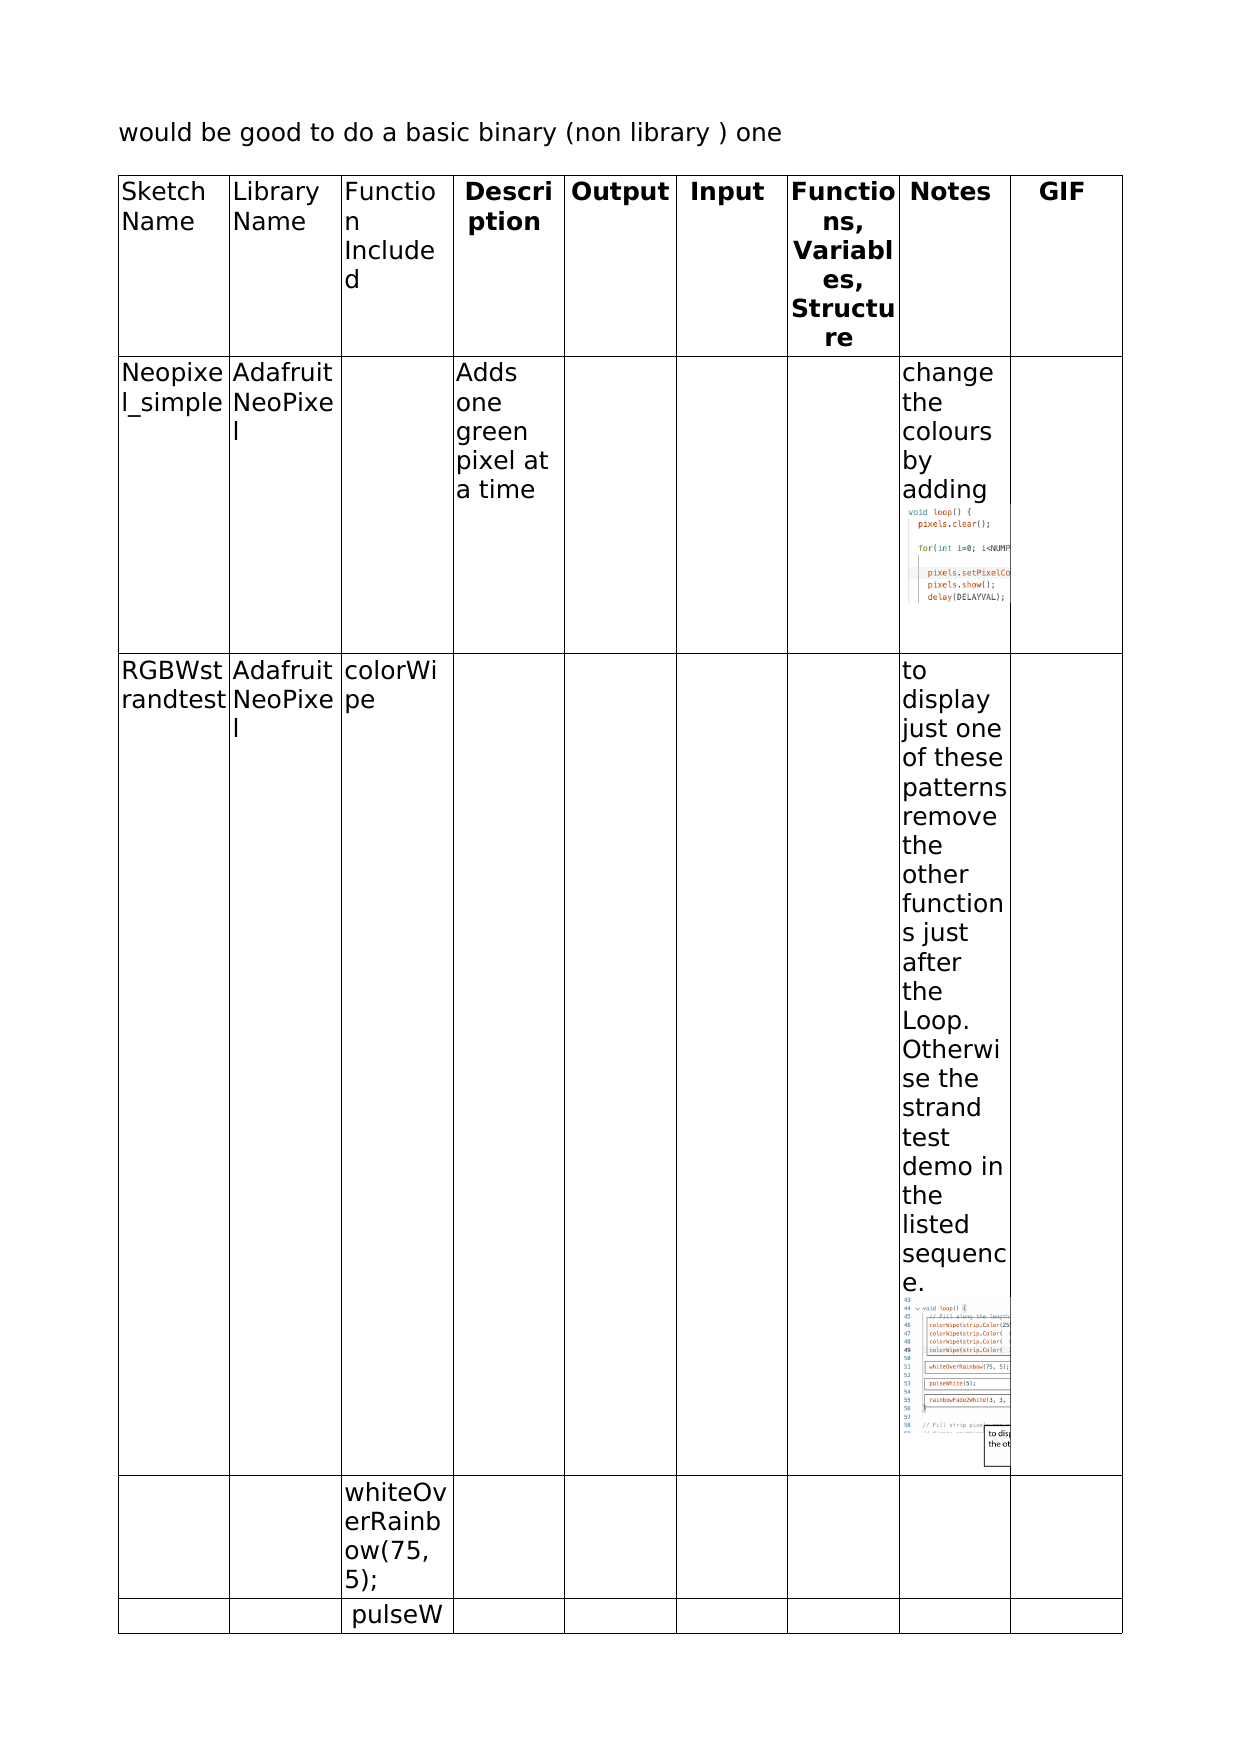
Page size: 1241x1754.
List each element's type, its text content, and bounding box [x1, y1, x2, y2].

table_cell [454, 654, 564, 1475]
table_cell [230, 1476, 341, 1598]
table_header Notes [900, 176, 1010, 356]
table_header Function Included [342, 176, 453, 356]
table_cell [677, 1599, 787, 1633]
table_cell Adds one green pixel at a time [454, 357, 564, 653]
table_cell [1011, 1599, 1122, 1633]
table_cell [788, 654, 899, 1475]
table_header Input [677, 176, 787, 356]
table_header Description [454, 176, 564, 356]
table_cell [454, 1476, 564, 1598]
table_cell change the colours by adding [900, 357, 1010, 653]
table_header Output [565, 176, 676, 356]
table_cell [788, 357, 899, 653]
table_cell [119, 1599, 229, 1633]
text would be good to do a basic binary (non library ) one [118, 118, 1122, 147]
table_cell [900, 1476, 1010, 1598]
table_cell [230, 1599, 341, 1633]
table_cell Neopixel_simple [119, 357, 229, 653]
table_header Functions, Variables, Structure [788, 176, 899, 356]
table_cell [677, 654, 787, 1475]
table_cell [119, 1476, 229, 1598]
table_cell [1011, 1476, 1122, 1598]
table_cell [1011, 357, 1122, 653]
table_cell Adafruit NeoPixel [230, 654, 341, 1475]
table_cell [454, 1599, 564, 1633]
picture [901, 504, 1011, 645]
table_cell [677, 357, 787, 653]
table_cell [788, 1599, 899, 1633]
table_cell [565, 357, 676, 653]
table_cell pulseW [342, 1599, 453, 1633]
table_header Sketch Name [119, 176, 229, 356]
picture [901, 1297, 1011, 1467]
table_cell to display just one of these patterns remove the other functions just after the Loop. Otherwise the strand test demo in the listed sequence. [900, 654, 1010, 1475]
table_cell [1011, 654, 1122, 1475]
table_cell [565, 654, 676, 1475]
table_cell [565, 1476, 676, 1598]
table_cell Adafruit NeoPixel [230, 357, 341, 653]
table_cell RGBWstrandtest [119, 654, 229, 1475]
table_cell [677, 1476, 787, 1598]
table_cell [900, 1599, 1010, 1633]
table_header Library Name [230, 176, 341, 356]
table_cell [788, 1476, 899, 1598]
table_cell colorWipe [342, 654, 453, 1475]
table_cell [342, 357, 453, 653]
table_cell [565, 1599, 676, 1633]
table_header GIF [1011, 176, 1122, 356]
table_cell whiteOverRainbow(75, 5); [342, 1476, 453, 1598]
